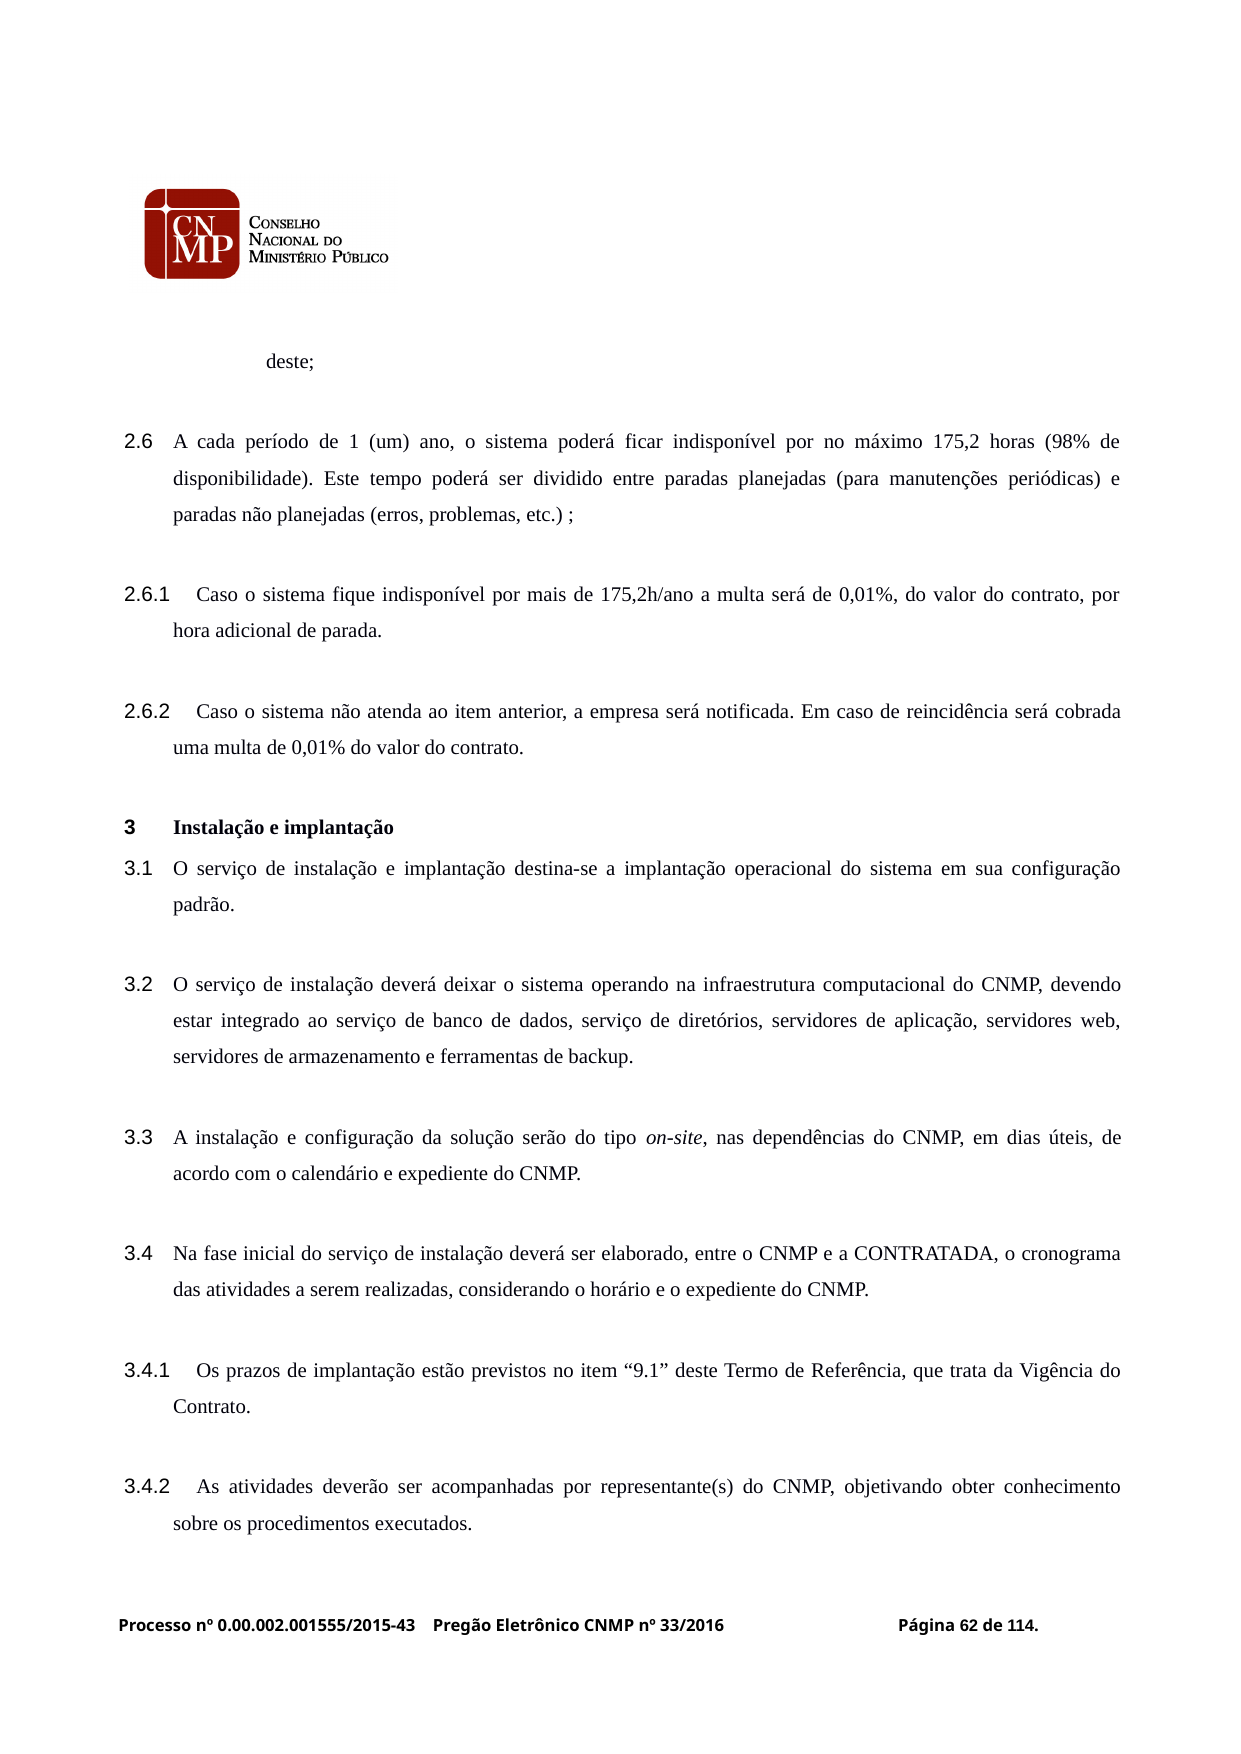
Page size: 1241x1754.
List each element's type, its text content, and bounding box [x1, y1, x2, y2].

list Os prazos de implantação estão previstos no item “9.1” deste Termo de Referência, que trata da Vigência do Contrato. [118, 1358, 1122, 1418]
list A cada período de 1 (um) ano, o sistema poderá ficar indisponível por no máximo 175,2 horas (98% de disponibilidade). Este tempo poderá ser dividido entre paradas planejadas (para manutenções periódicas) e paradas não planejadas (erros, problemas, etc.) ; [118, 429, 1122, 526]
list Na fase inicial do serviço de instalação deverá ser elaborado, entre o CNMP e a CONTRATADA, o cronograma das atividades a serem realizadas, considerando o horário e o expediente do CNMP. [118, 1241, 1122, 1301]
list Caso o sistema não atenda ao item anterior, a empresa será notificada. Em caso de reincidência será cobrada uma multa de 0,01% do valor do contrato. [118, 698, 1122, 759]
picture [128, 174, 398, 293]
list O serviço de instalação e implantação destina-se a implantação operacional do sistema em sua configuração padrão. [118, 855, 1122, 916]
list O serviço de instalação deverá deixar o sistema operando na infraestrutura computacional do CNMP, devendo estar integrado ao serviço de banco de dados, serviço de diretórios, servidores de aplicação, servidores web, servidores de armazenamento e ferramentas de backup. [118, 972, 1122, 1068]
list Instalação e implantação [173, 815, 1122, 839]
list As atividades deverão ser acompanhadas por representante(s) do CNMP, objetivando obter conhecimento sobre os procedimentos executados. [118, 1474, 1122, 1534]
list deste; [183, 349, 1122, 373]
list Caso o sistema fique indisponível por mais de 175,2h/ano a multa será de 0,01%, do valor do contrato, por hora adicional de parada. [118, 582, 1122, 642]
list A instalação e configuração da solução serão do tipo on-site, nas dependências do CNMP, em dias úteis, de acordo com o calendário e expediente do CNMP. [118, 1124, 1122, 1185]
